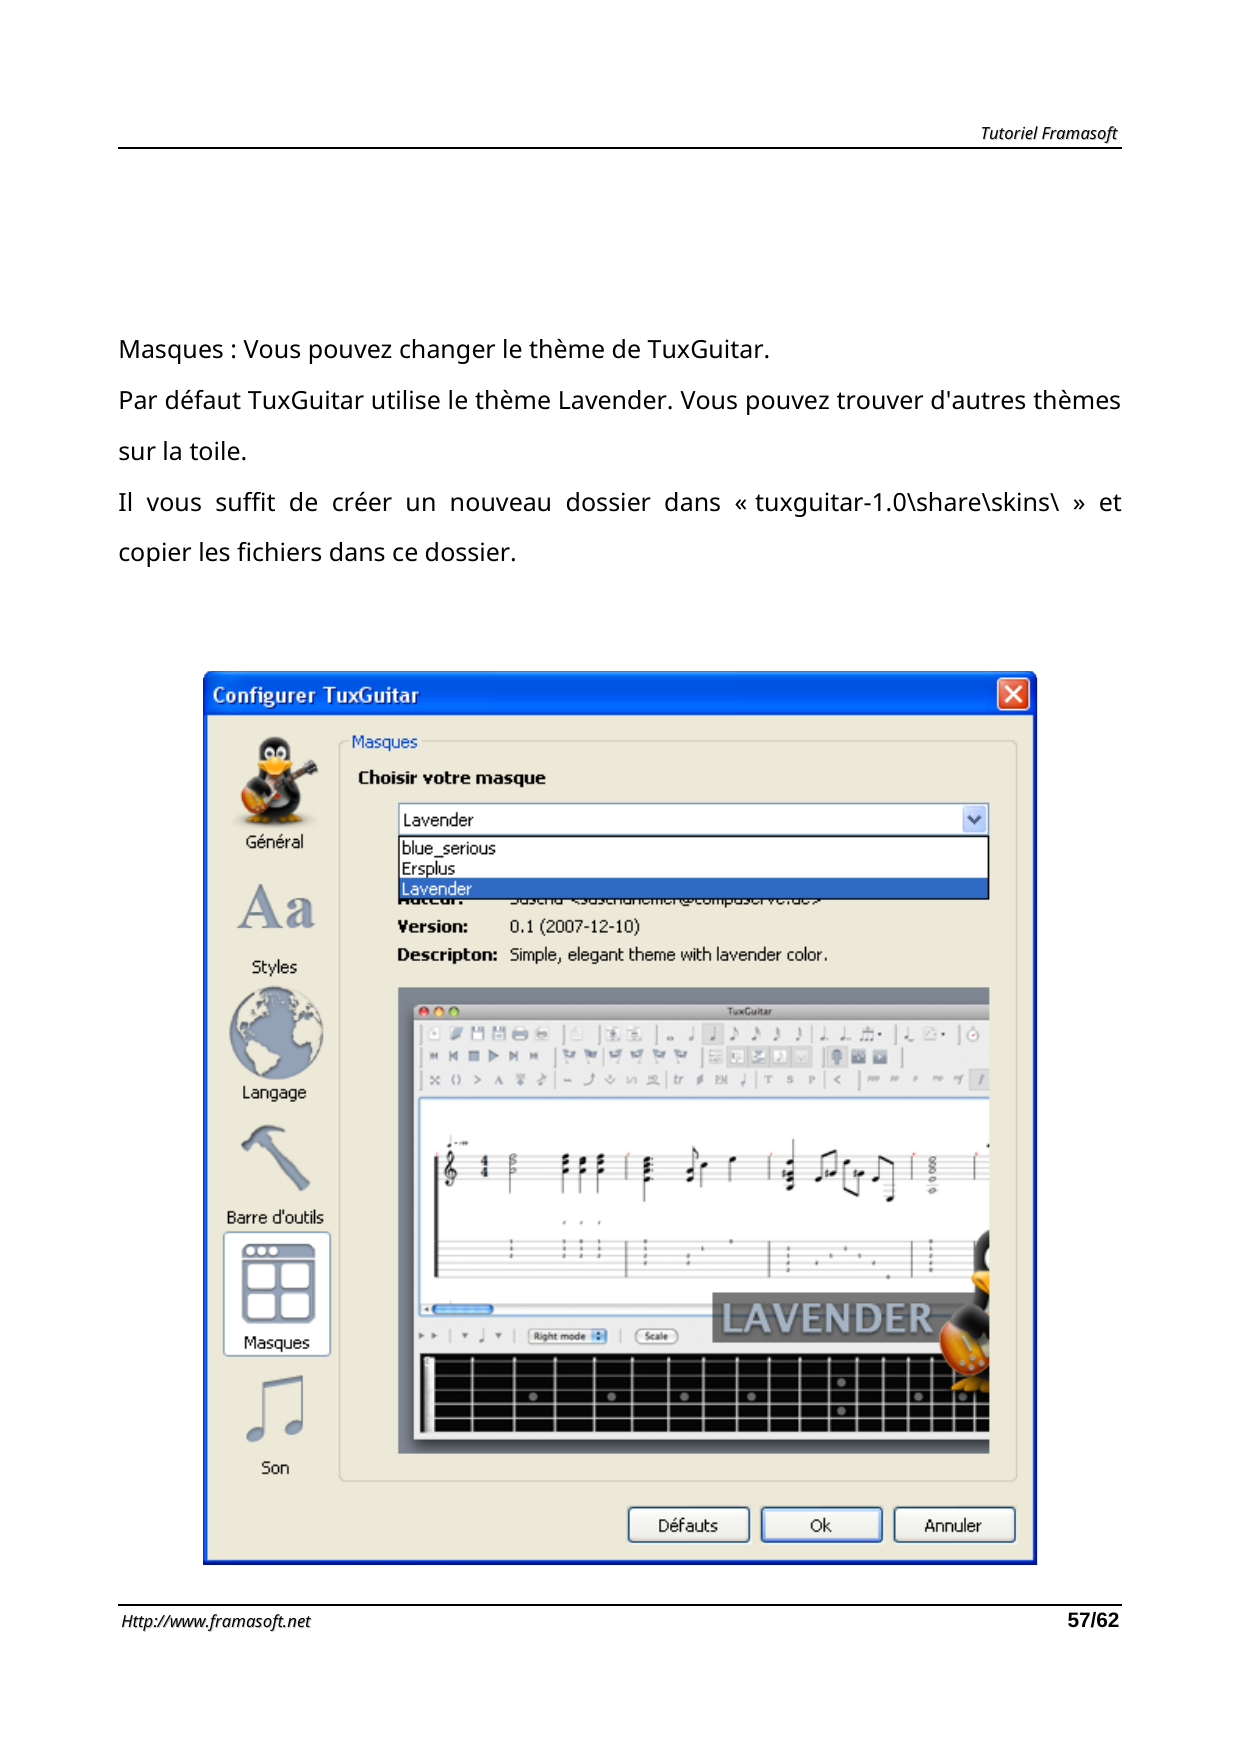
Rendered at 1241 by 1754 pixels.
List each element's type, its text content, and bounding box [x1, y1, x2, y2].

text Il vous suffit de créer un nouveau dossier dans « tuxguitar-1.0\share\skins\ » et copier les fichiers dans ce dossier. [118, 484, 1122, 569]
text Par défaut TuxGuitar utilise le thème Lavender. Vous pouvez trouver d'autres thèmes sur la toile. [118, 382, 1122, 467]
picture [203, 671, 1038, 1565]
text Masques : Vous pouvez changer le thème de TuxGuitar. [118, 331, 1122, 365]
